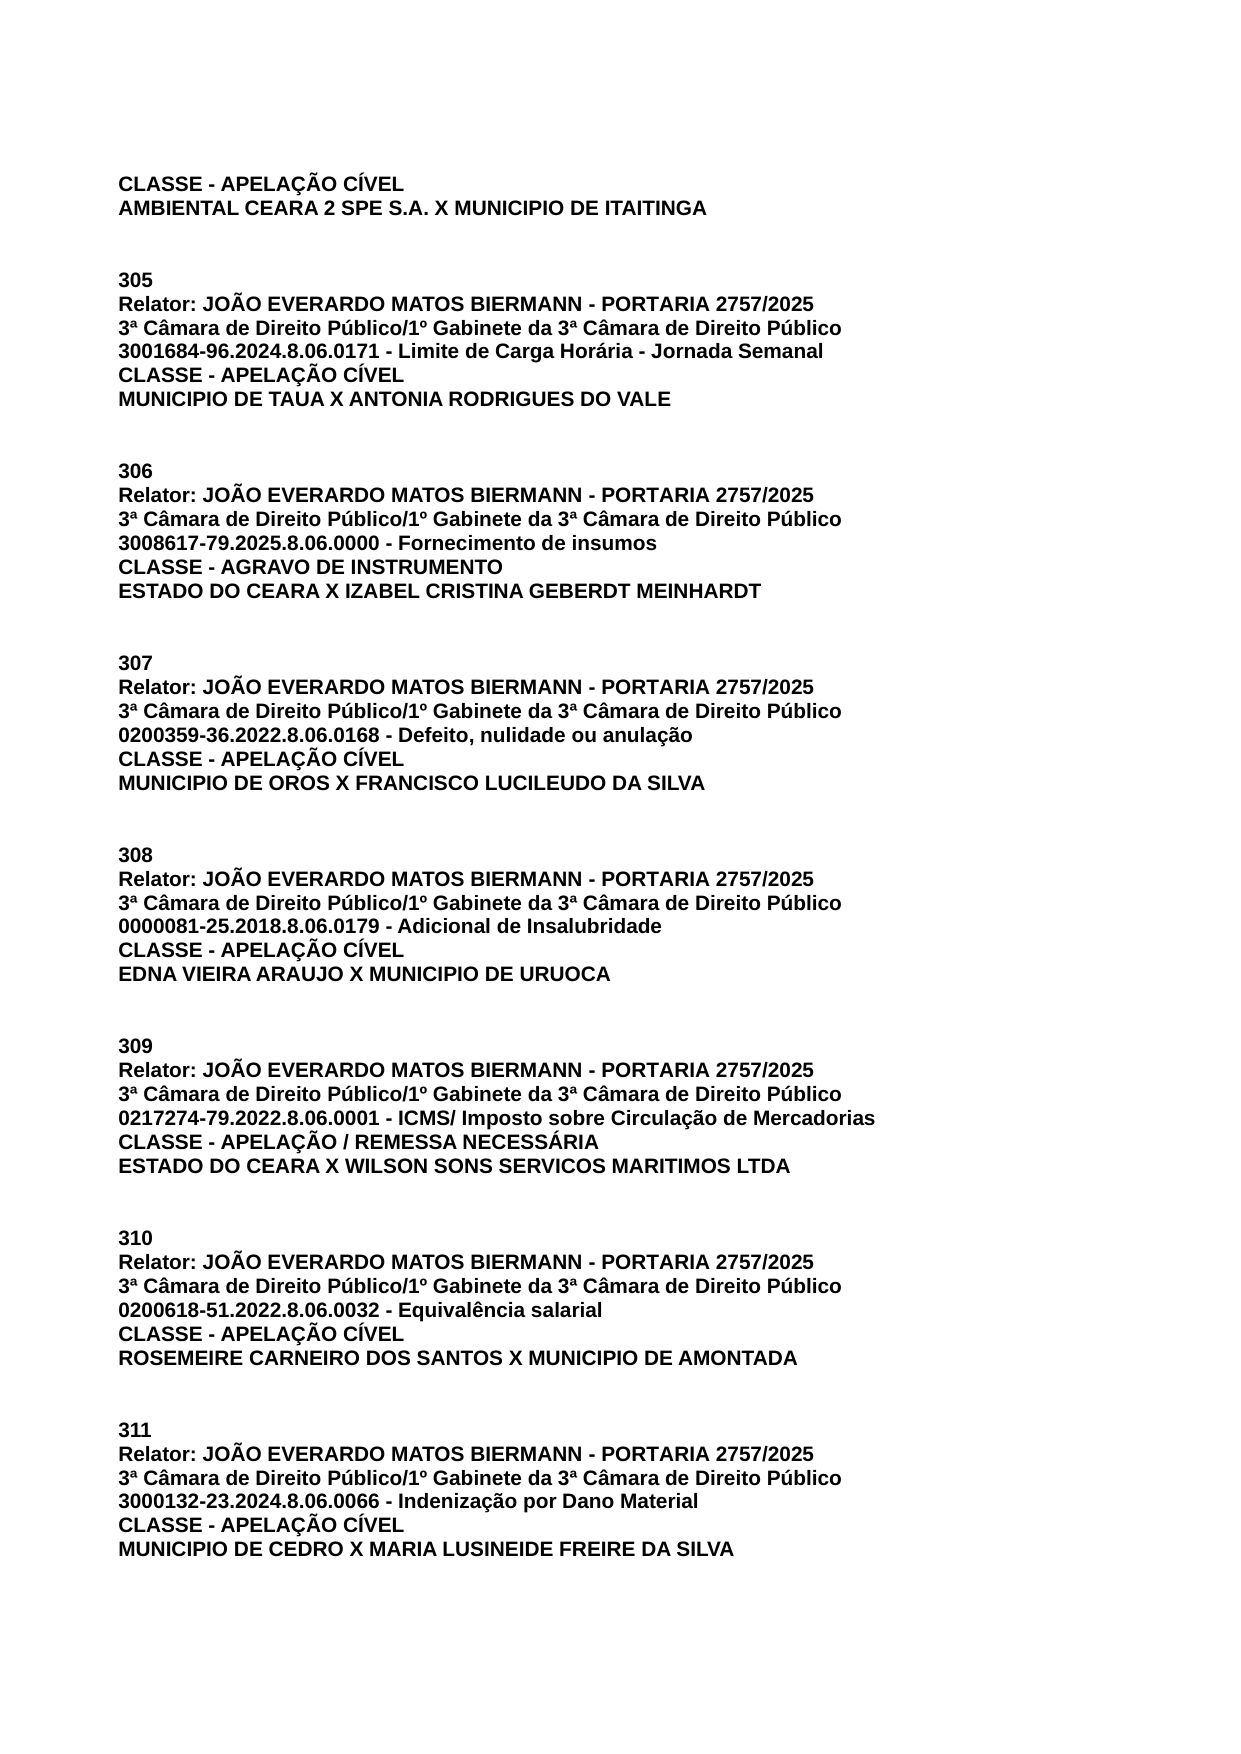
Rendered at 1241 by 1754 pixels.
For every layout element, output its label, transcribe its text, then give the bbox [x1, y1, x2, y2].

text 306 [118, 459, 1122, 483]
text CLASSE - APELAÇÃO CÍVEL [118, 363, 1122, 387]
text EDNA VIEIRA ARAUJO X MUNICIPIO DE URUOCA [118, 962, 1122, 986]
text ESTADO DO CEARA X WILSON SONS SERVICOS MARITIMOS LTDA [118, 1154, 1122, 1178]
text 308 [118, 842, 1122, 866]
text CLASSE - AGRAVO DE INSTRUMENTO [118, 555, 1122, 579]
text 3ª Câmara de Direito Público/1º Gabinete da 3ª Câmara de Direito Público [118, 1465, 1122, 1489]
text CLASSE - APELAÇÃO CÍVEL [118, 1322, 1122, 1346]
text 3001684-96.2024.8.06.0171 - Limite de Carga Horária - Jornada Semanal [118, 339, 1122, 363]
text Relator: JOÃO EVERARDO MATOS BIERMANN - PORTARIA 2757/2025 [118, 1058, 1122, 1082]
text 0217274-79.2022.8.06.0001 - ICMS/ Imposto sobre Circulação de Mercadorias [118, 1106, 1122, 1130]
text CLASSE - APELAÇÃO CÍVEL [118, 747, 1122, 771]
text CLASSE - APELAÇÃO / REMESSA NECESSÁRIA [118, 1130, 1122, 1154]
text 305 [118, 267, 1122, 291]
text 3008617-79.2025.8.06.0000 - Fornecimento de insumos [118, 531, 1122, 555]
text 3ª Câmara de Direito Público/1º Gabinete da 3ª Câmara de Direito Público [118, 1274, 1122, 1298]
text ESTADO DO CEARA X IZABEL CRISTINA GEBERDT MEINHARDT [118, 579, 1122, 603]
text CLASSE - APELAÇÃO CÍVEL [118, 938, 1122, 962]
text MUNICIPIO DE TAUA X ANTONIA RODRIGUES DO VALE [118, 387, 1122, 411]
text Relator: JOÃO EVERARDO MATOS BIERMANN - PORTARIA 2757/2025 [118, 483, 1122, 507]
text 0200618-51.2022.8.06.0032 - Equivalência salarial [118, 1298, 1122, 1322]
text 309 [118, 1034, 1122, 1058]
text 3ª Câmara de Direito Público/1º Gabinete da 3ª Câmara de Direito Público [118, 315, 1122, 339]
text CLASSE - APELAÇÃO CÍVEL [118, 1513, 1122, 1537]
text Relator: JOÃO EVERARDO MATOS BIERMANN - PORTARIA 2757/2025 [118, 675, 1122, 699]
text MUNICIPIO DE CEDRO X MARIA LUSINEIDE FREIRE DA SILVA [118, 1537, 1122, 1561]
text 3ª Câmara de Direito Público/1º Gabinete da 3ª Câmara de Direito Público [118, 890, 1122, 914]
text 307 [118, 651, 1122, 675]
text 311 [118, 1417, 1122, 1441]
text 0000081-25.2018.8.06.0179 - Adicional de Insalubridade [118, 914, 1122, 938]
text MUNICIPIO DE OROS X FRANCISCO LUCILEUDO DA SILVA [118, 771, 1122, 794]
text Relator: JOÃO EVERARDO MATOS BIERMANN - PORTARIA 2757/2025 [118, 291, 1122, 315]
text ROSEMEIRE CARNEIRO DOS SANTOS X MUNICIPIO DE AMONTADA [118, 1346, 1122, 1369]
text Relator: JOÃO EVERARDO MATOS BIERMANN - PORTARIA 2757/2025 [118, 1441, 1122, 1465]
text Relator: JOÃO EVERARDO MATOS BIERMANN - PORTARIA 2757/2025 [118, 1250, 1122, 1274]
text 3000132-23.2024.8.06.0066 - Indenização por Dano Material [118, 1489, 1122, 1513]
text Relator: JOÃO EVERARDO MATOS BIERMANN - PORTARIA 2757/2025 [118, 866, 1122, 890]
text AMBIENTAL CEARA 2 SPE S.A. X MUNICIPIO DE ITAITINGA [118, 196, 1122, 219]
text CLASSE - APELAÇÃO CÍVEL [118, 172, 1122, 196]
text 3ª Câmara de Direito Público/1º Gabinete da 3ª Câmara de Direito Público [118, 1082, 1122, 1106]
text 3ª Câmara de Direito Público/1º Gabinete da 3ª Câmara de Direito Público [118, 699, 1122, 723]
text 310 [118, 1226, 1122, 1250]
text 3ª Câmara de Direito Público/1º Gabinete da 3ª Câmara de Direito Público [118, 507, 1122, 531]
text 0200359-36.2022.8.06.0168 - Defeito, nulidade ou anulação [118, 723, 1122, 747]
